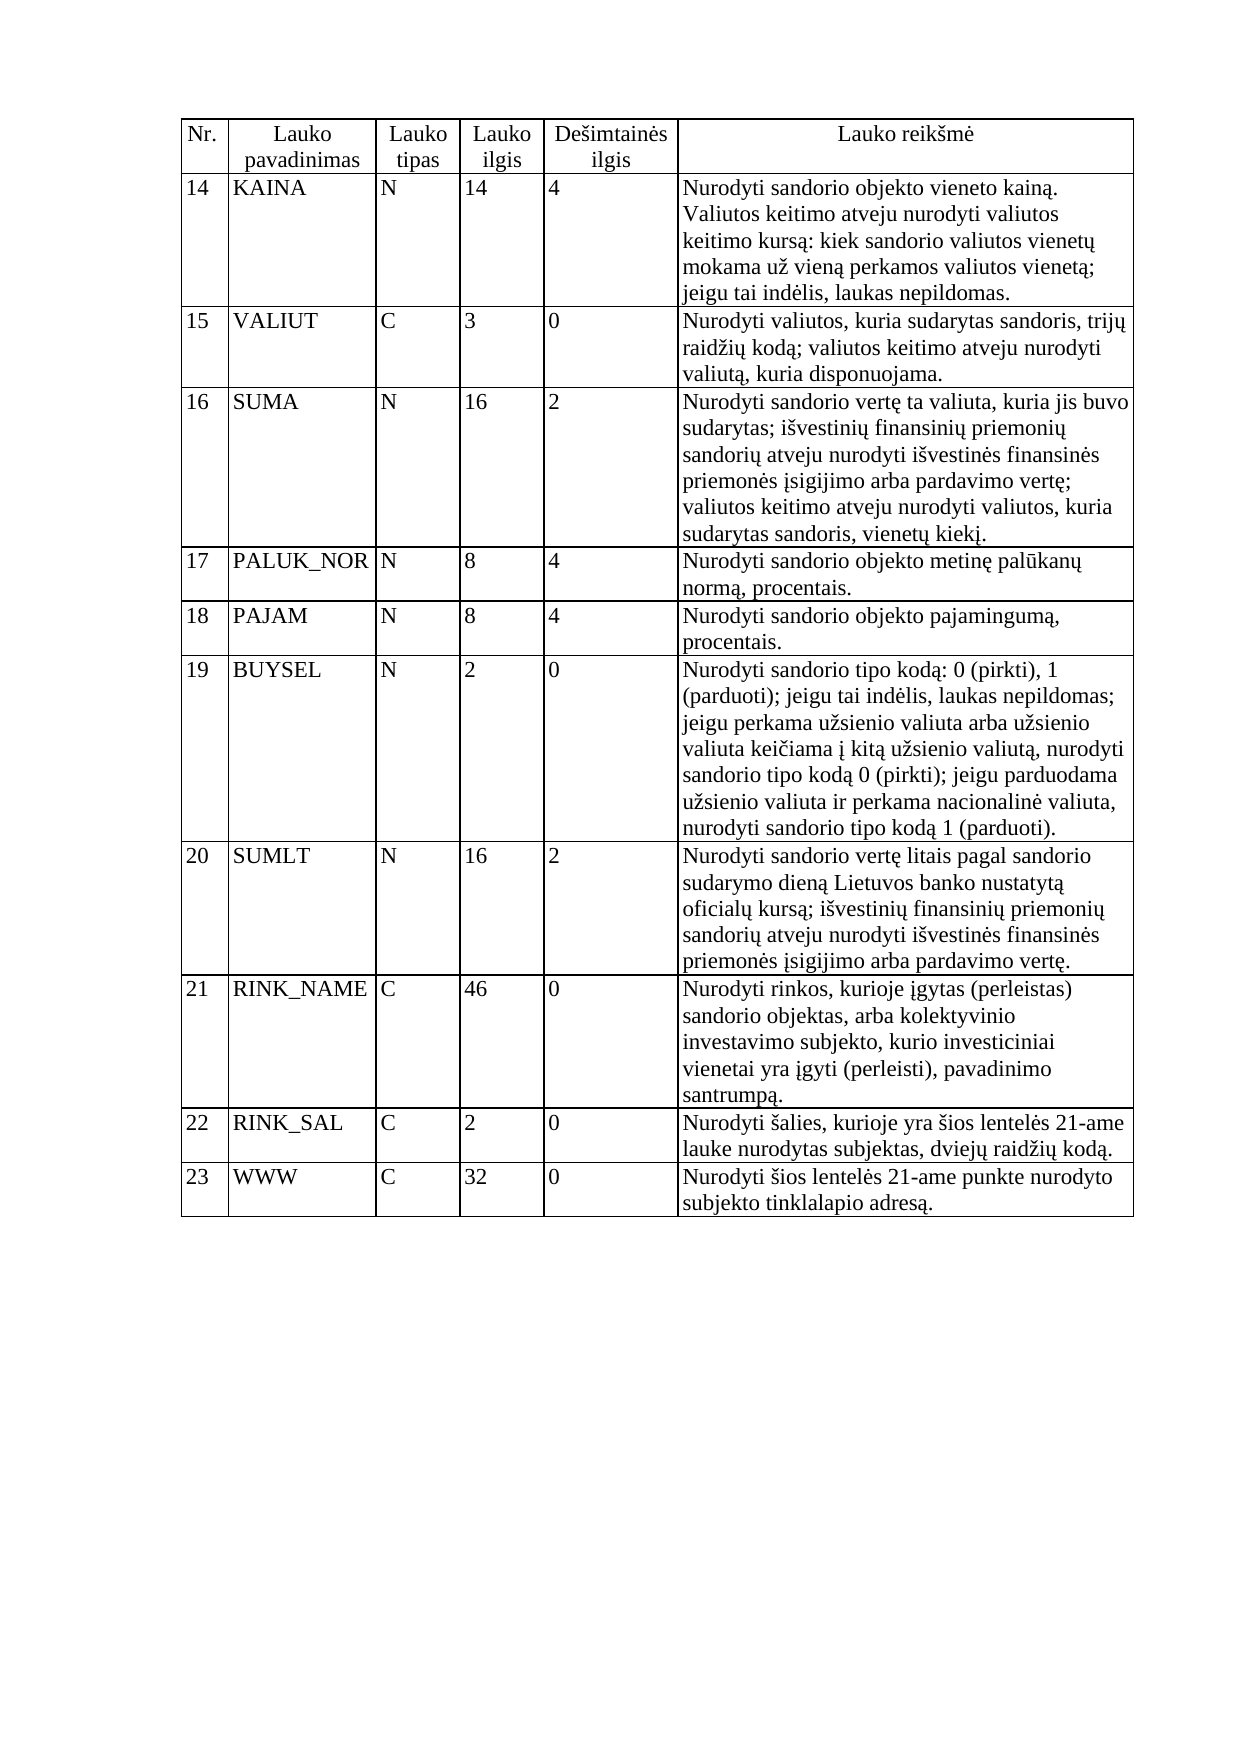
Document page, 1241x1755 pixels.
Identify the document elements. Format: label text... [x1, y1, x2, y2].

table_cell 14 [461, 174, 543, 306]
table_cell 2 [461, 656, 543, 841]
table_cell C [377, 307, 459, 386]
table_cell C [377, 976, 459, 1107]
table_cell 4 [545, 602, 677, 654]
table_cell 4 [545, 174, 677, 306]
table_cell PAJAM [229, 602, 375, 654]
table_cell N [377, 174, 459, 306]
table_cell RINK_NAME [229, 976, 375, 1107]
table_cell 19 [182, 656, 228, 841]
table_header Dešimtainės ilgis [545, 120, 677, 172]
table_cell 0 [545, 1109, 677, 1162]
table_cell VALIUT [229, 307, 375, 386]
table_cell 2 [545, 388, 677, 546]
table_cell 0 [545, 656, 677, 841]
table_cell Nurodyti rinkos, kurioje įgytas (perleistas) sandorio objektas, arba kolektyvinio investavimo subjekto, kurio investiciniai vienetai yra įgyti (perleisti), pavadinimo santrumpą. [679, 976, 1133, 1107]
table_cell 16 [182, 388, 228, 546]
table_cell 20 [182, 842, 228, 974]
table_cell 21 [182, 976, 228, 1107]
table_cell 15 [182, 307, 228, 386]
table_cell Nurodyti sandorio tipo kodą: 0 (pirkti), 1 (parduoti); jeigu tai indėlis, laukas nepildomas; jeigu perkama užsienio valiuta arba užsienio valiuta keičiama į kitą užsienio valiutą, nurodyti sandorio tipo kodą 0 (pirkti); jeigu parduodama užsienio valiuta ir perkama nacionalinė valiuta, nurodyti sandorio tipo kodą 1 (parduoti). [679, 656, 1133, 841]
table_cell N [377, 602, 459, 654]
table_cell 46 [461, 976, 543, 1107]
table_cell Nurodyti valiutos, kuria sudarytas sandoris, trijų raidžių kodą; valiutos keitimo atveju nurodyti valiutą, kuria disponuojama. [679, 307, 1133, 386]
table_cell N [377, 842, 459, 974]
table_cell 2 [461, 1109, 543, 1162]
table_cell SUMA [229, 388, 375, 546]
table_cell C [377, 1163, 459, 1216]
table_cell C [377, 1109, 459, 1162]
table_cell 23 [182, 1163, 228, 1216]
table_cell 2 [545, 842, 677, 974]
table_cell 0 [545, 1163, 677, 1216]
table_cell 16 [461, 388, 543, 546]
table_cell Nurodyti sandorio objekto pajamingumą, procentais. [679, 602, 1133, 654]
table_cell 0 [545, 307, 677, 386]
table_cell Nurodyti šios lentelės 21-ame punkte nurodyto subjekto tinklalapio adresą. [679, 1163, 1133, 1216]
table_cell 32 [461, 1163, 543, 1216]
table_cell Nurodyti šalies, kurioje yra šios lentelės 21-ame lauke nurodytas subjektas, dviejų raidžių kodą. [679, 1109, 1133, 1162]
table_header Lauko pavadinimas [229, 120, 375, 172]
table_cell RINK_SAL [229, 1109, 375, 1162]
table_header Lauko reikšmė [679, 120, 1133, 172]
table_cell 0 [545, 976, 677, 1107]
table_cell Nurodyti sandorio vertę ta valiuta, kuria jis buvo sudarytas; išvestinių finansinių priemonių sandorių atveju nurodyti išvestinės finansinės priemonės įsigijimo arba pardavimo vertę; valiutos keitimo atveju nurodyti valiutos, kuria sudarytas sandoris, vienetų kiekį. [679, 388, 1133, 546]
table_cell 22 [182, 1109, 228, 1162]
table_cell 16 [461, 842, 543, 974]
table_cell PALUK_NOR [229, 548, 375, 600]
table_cell BUYSEL [229, 656, 375, 841]
table_cell 3 [461, 307, 543, 386]
table_cell WWW [229, 1163, 375, 1216]
table_header Lauko tipas [377, 120, 459, 172]
table_cell N [377, 388, 459, 546]
table_cell SUMLT [229, 842, 375, 974]
table_cell Nurodyti sandorio objekto metinę palūkanų normą, procentais. [679, 548, 1133, 600]
table_cell 18 [182, 602, 228, 654]
table_cell Nurodyti sandorio objekto vieneto kainą. Valiutos keitimo atveju nurodyti valiutos keitimo kursą: kiek sandorio valiutos vienetų mokama už vieną perkamos valiutos vienetą; jeigu tai indėlis, laukas nepildomas. [679, 174, 1133, 306]
table_cell N [377, 656, 459, 841]
table_cell 8 [461, 602, 543, 654]
table_cell KAINA [229, 174, 375, 306]
table_cell 17 [182, 548, 228, 600]
table_cell N [377, 548, 459, 600]
table_cell Nurodyti sandorio vertę litais pagal sandorio sudarymo dieną Lietuvos banko nustatytą oficialų kursą; išvestinių finansinių priemonių sandorių atveju nurodyti išvestinės finansinės priemonės įsigijimo arba pardavimo vertę. [679, 842, 1133, 974]
table_header Lauko ilgis [461, 120, 543, 172]
table_cell 8 [461, 548, 543, 600]
table_cell 14 [182, 174, 228, 306]
table_header Nr. [182, 120, 228, 172]
table_cell 4 [545, 548, 677, 600]
